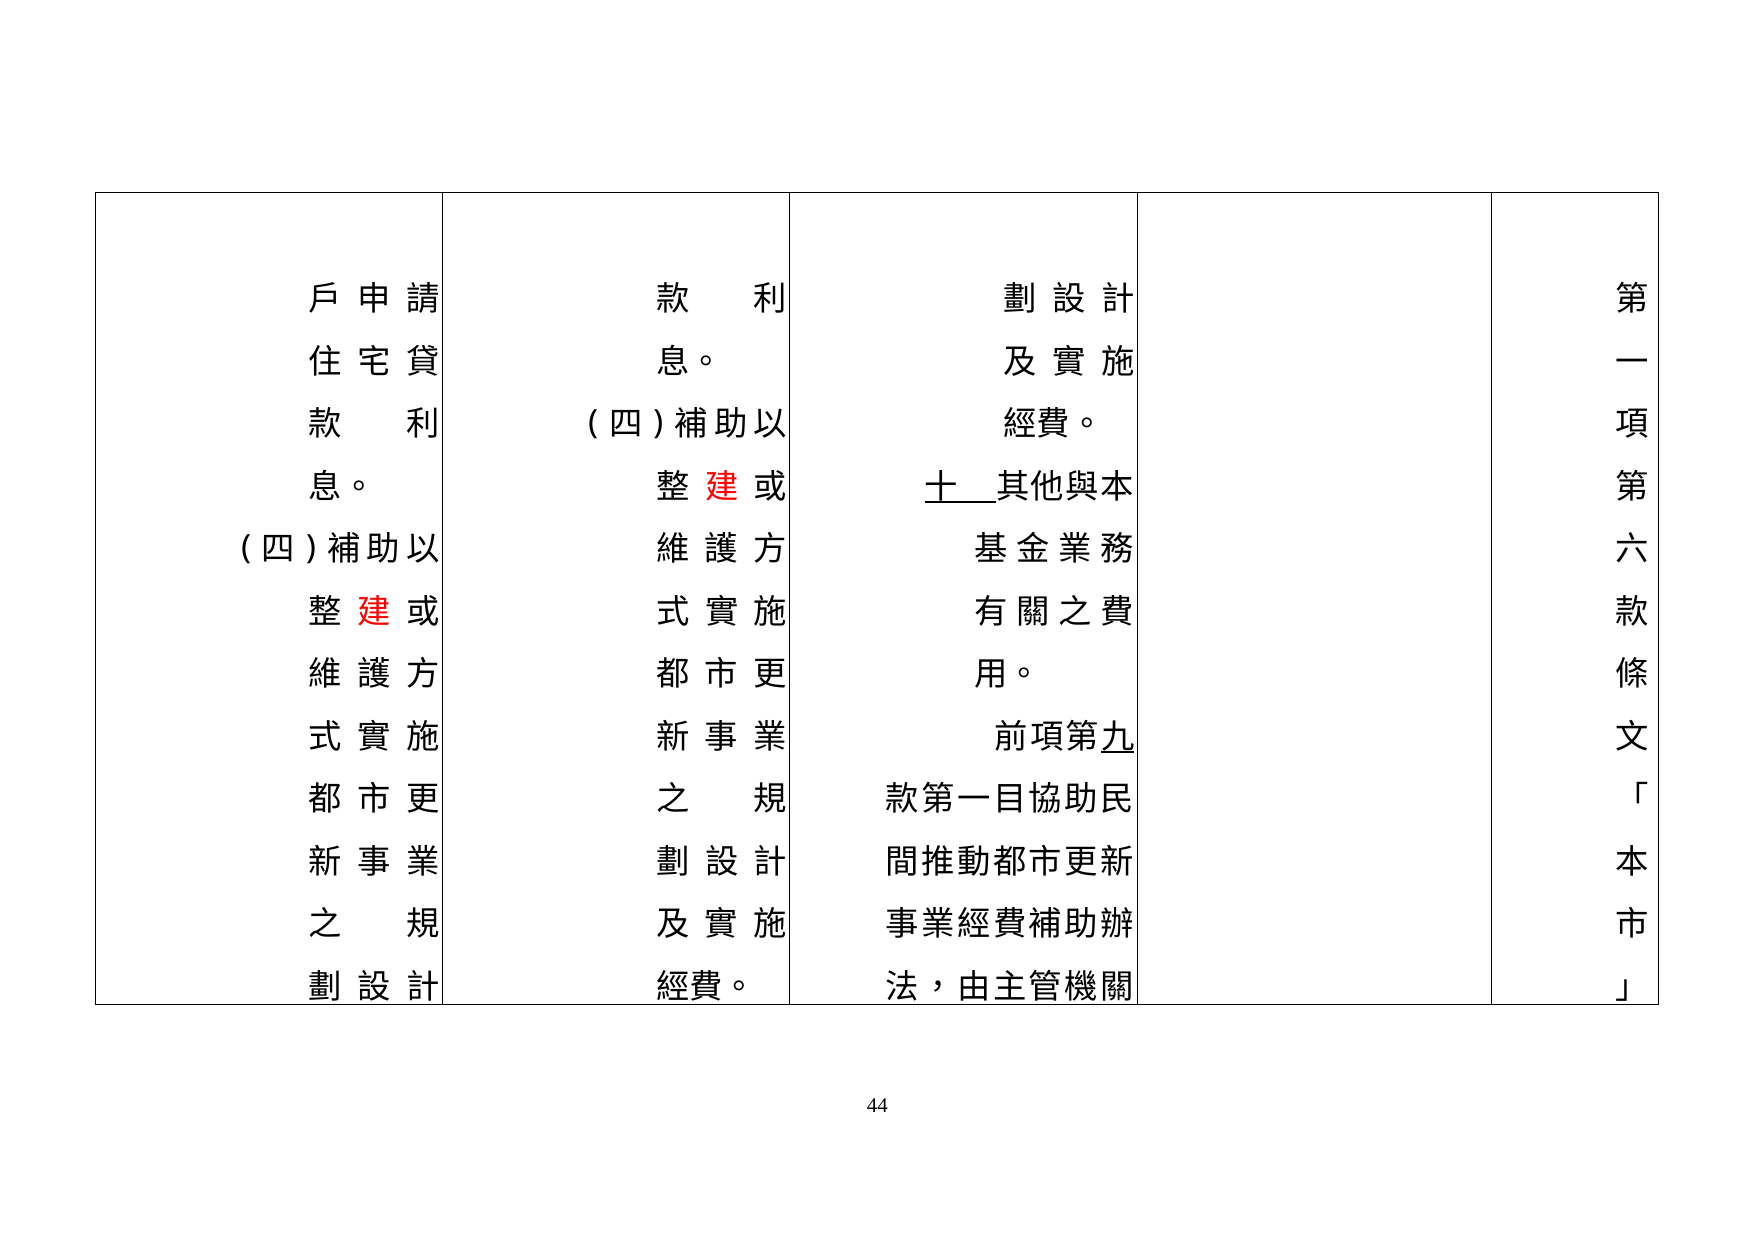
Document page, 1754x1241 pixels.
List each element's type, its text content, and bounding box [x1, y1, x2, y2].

table_cell 款利息。 (四)補助以整建或維護方式實施都市更新事業之規 劃設計及實施經費。 [443, 193, 789, 1004]
table_cell 查本自治條例本次新增土地及實物為本基金收入之態樣，惟就土地及實物部分，尚無支出或運用之用途規範，則是否確無規範之需求？此部分疑義建請都市發展局(都市更新處)於會上釐清，並說明有無另行增修本自治條例條文之必要。 為與第五款用語一致，爰刪除都市發展局修正條文第一項第六款條文「本市」等文字。 經電洽都市發展局(都市更新處)表示，現行實務整建住宅補助範圍包含規劃費及設計費，均係以本基金支應，要求修正名稱為「規劃設計費」，爰配合修正第一項第十一款第二目文字。另此部分建請都市發展局(都市更新處)於會上補充說明。 說明欄酌作文字修正。 [1492, 193, 1658, 1004]
table_cell [1138, 193, 1491, 1004]
table_cell 劃設計及實施經費。 十 其他與本基金業務有關之費用。 前項第九款第一目協助民間推動都市更新事業經費補助辦法，由主管機關 [790, 193, 1137, 1004]
table_cell 戶申請住宅貸款利息。 (四)補助以整建或維護方式實施都市更新事業之規 劃設計 [96, 193, 442, 1004]
